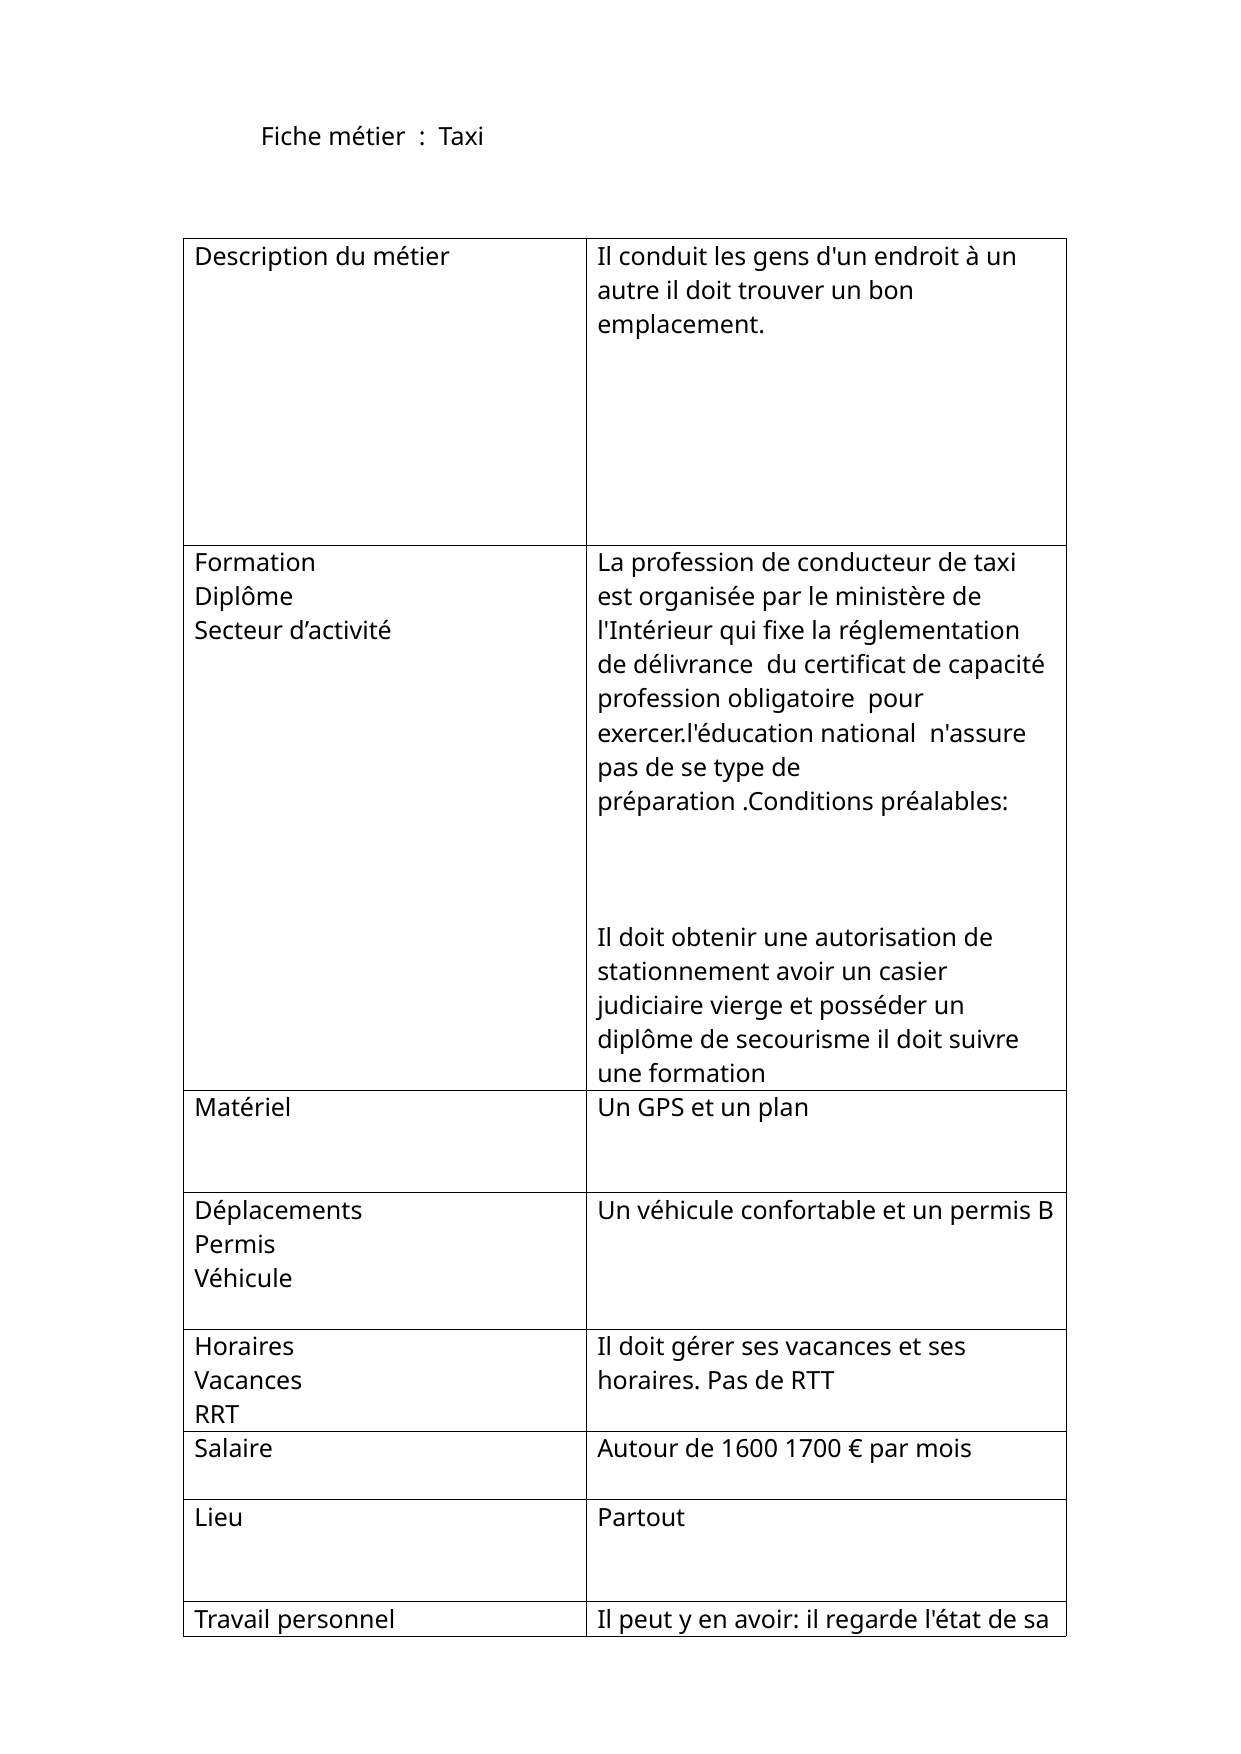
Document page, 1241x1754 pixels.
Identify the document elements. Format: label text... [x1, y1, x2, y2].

table_cell Lieu [184, 1500, 586, 1601]
table_cell Formation Diplôme Secteur d’activité [184, 546, 586, 1090]
table_header Description du métier [184, 239, 586, 545]
table_cell Partout [587, 1500, 1066, 1601]
table_header Il conduit les gens d'un endroit à un autre il doit trouver un bon emplacement. [587, 239, 1066, 545]
table_cell Il doit gérer ses vacances et ses horaires. Pas de RTT [587, 1330, 1066, 1431]
table_cell Déplacements Permis Véhicule [184, 1193, 586, 1328]
table_cell La profession de conducteur de taxi est organisée par le ministère de l'Intérieur qui fixe la réglementation de délivrance du certificat de capacité profession obligatoire pour exercer.l'éducation national n'assure pas de se type de préparation .Conditions préalables: Il doit obtenir une autorisation de stationnement avoir un casier judiciaire vierge et posséder un diplôme de secourisme il doit suivre une formation [587, 546, 1066, 1090]
table_cell Salaire [184, 1432, 586, 1499]
table_cell Autour de 1600 1700 € par mois [587, 1432, 1066, 1499]
table_cell Il peut y en avoir: il regarde l'état de sa [587, 1602, 1066, 1636]
table_cell Travail personnel [184, 1602, 586, 1636]
table_cell Un véhicule confortable et un permis B [587, 1193, 1066, 1328]
table_cell Un GPS et un plan [587, 1091, 1066, 1192]
text Fiche métier : Taxi [118, 118, 1122, 152]
table_cell Matériel [184, 1091, 586, 1192]
table_cell Horaires Vacances RRT [184, 1330, 586, 1431]
